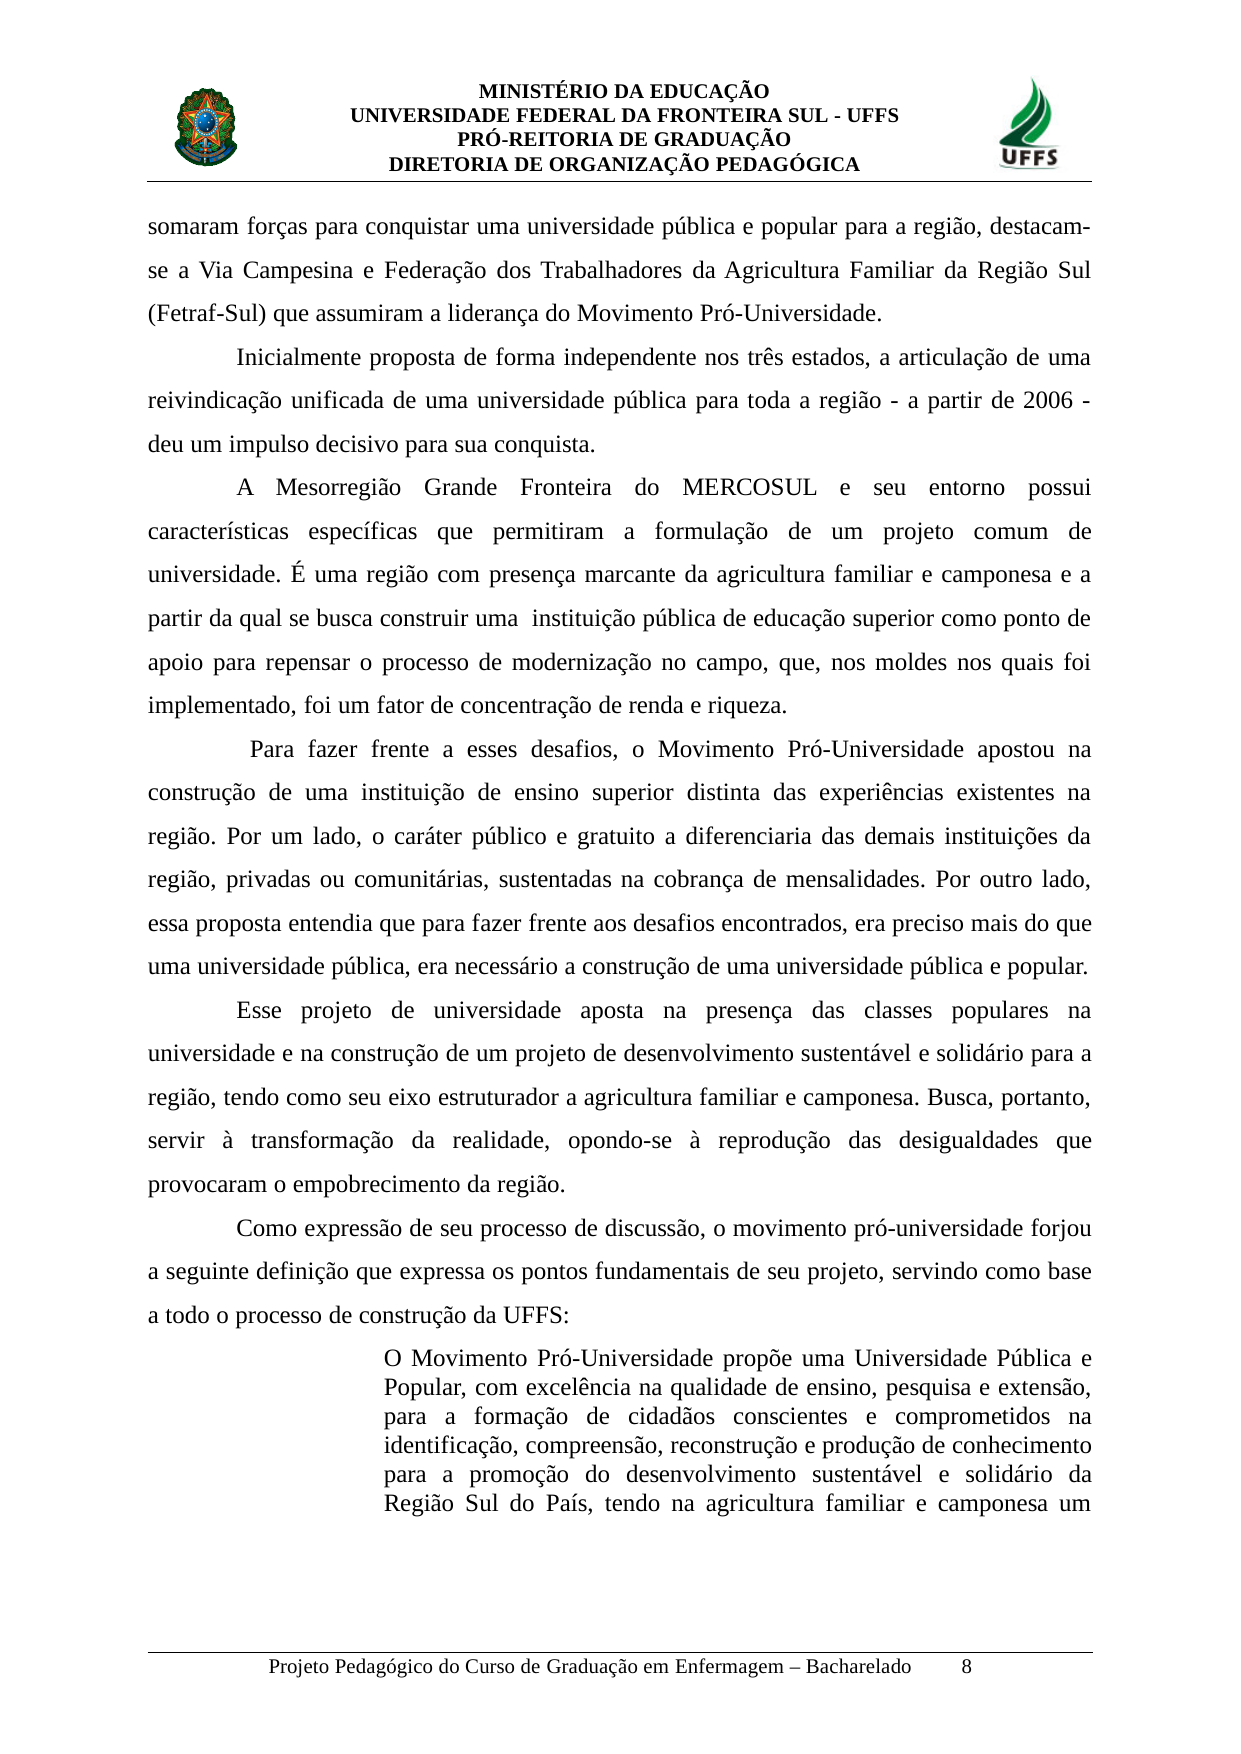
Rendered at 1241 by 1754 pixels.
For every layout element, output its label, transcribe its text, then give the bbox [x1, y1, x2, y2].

picture [984, 75, 1075, 173]
text somaram forças para conquistar uma universidade pública e popular para a região, destacam-se a Via Campesina e Federação dos Trabalhadores da Agricultura Familiar da Região Sul (Fetraf-Sul) que assumiram a liderança do Movimento Pró-Universidade. [148, 211, 1093, 327]
text A Mesorregião Grande Fronteira do MERCOSUL e seu entorno possui características específicas que permitiram a formulação de um projeto comum de universidade. É uma região com presença marcante da agricultura familiar e camponesa e a partir da qual se busca construir uma instituição pública de educação superior como ponto de apoio para repensar o processo de modernização no campo, que, nos moldes nos quais foi implementado, foi um fator de concentração de renda e riqueza. [148, 472, 1093, 719]
picture [173, 87, 238, 168]
text Inicialmente proposta de forma independente nos três estados, a articulação de uma reivindicação unificada de uma universidade pública para toda a região - a partir de 2006 - deu um impulso decisivo para sua conquista. [148, 342, 1093, 458]
text O Movimento Pró-Universidade propõe uma Universidade Pública e Popular, com excelência na qualidade de ensino, pesquisa e extensão, para a formação de cidadãos conscientes e comprometidos na identificação, compreensão, reconstrução e produção de conhecimento para a promoção do desenvolvimento sustentável e solidário da Região Sul do País, tendo na agricultura familiar e camponesa um [383, 1343, 1093, 1517]
text Esse projeto de universidade aposta na presença das classes populares na universidade e na construção de um projeto de desenvolvimento sustentável e solidário para a região, tendo como seu eixo estruturador a agricultura familiar e camponesa. Busca, portanto, servir à transformação da realidade, opondo-se à reprodução das desigualdades que provocaram o empobrecimento da região. [148, 995, 1093, 1198]
text Como expressão de seu processo de discussão, o movimento pró-universidade forjou a seguinte definição que expressa os pontos fundamentais de seu projeto, servindo como base a todo o processo de construção da UFFS: [148, 1212, 1093, 1328]
text Para fazer frente a esses desafios, o Movimento Pró-Universidade apostou na construção de uma instituição de ensino superior distinta das experiências existentes na região. Por um lado, o caráter público e gratuito a diferenciaria das demais instituições da região, privadas ou comunitárias, sustentadas na cobrança de mensalidades. Por outro lado, essa proposta entendia que para fazer frente aos desafios encontrados, era preciso mais do que uma universidade pública, era necessário a construção de uma universidade pública e popular. [148, 733, 1093, 980]
